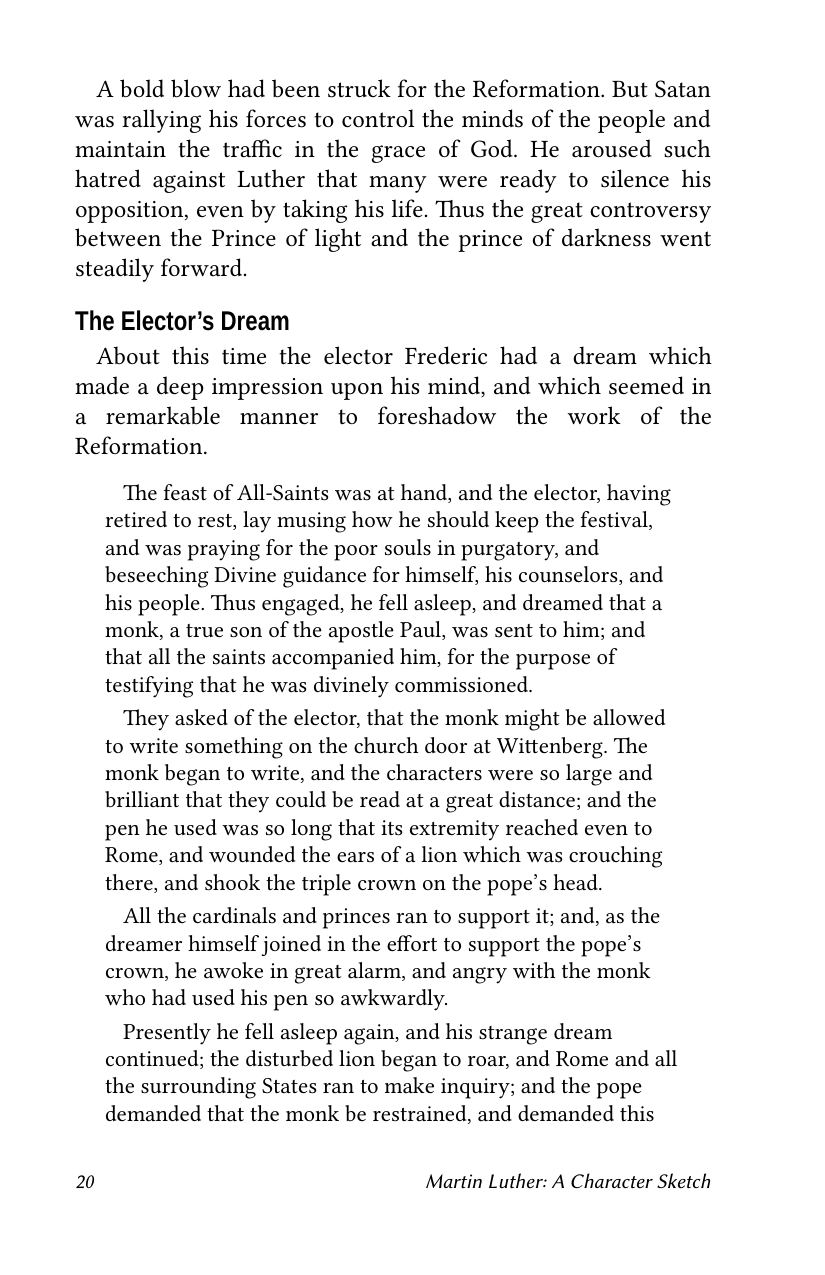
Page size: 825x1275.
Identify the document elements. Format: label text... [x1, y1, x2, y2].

text They asked of the elector, that the monk might be allowed to write something on the church door at Wittenberg. The monk began to write, and the characters were so large and brilliant that they could be read at a great distance; and the pen he used was so long that its extremity reached even to Rome, and wounded the ears of a lion which was crouching there, and shook the triple crown on the pope’s head. [105, 705, 682, 896]
text About this time the elector Frederic had a dream which made a deep impression upon his mind, and which seemed in a remarkable manner to foreshadow the work of the Reformation. [75, 342, 712, 461]
text All the cardinals and princes ran to support it; and, as the dreamer himself joined in the effort to support the pope’s crown, he awoke in great alarm, and angry with the monk who had used his pen so awkwardly. [105, 903, 682, 1011]
subtitle The Elector’s Dream [75, 305, 712, 336]
text The feast of All-Saints was at hand, and the elector, having retired to rest, lay musing how he should keep the festival, and was praying for the poor souls in purgatory, and beseeching Divine guidance for himself, his counselors, and his people. Thus engaged, he fell asleep, and dreamed that a monk, a true son of the apostle Paul, was sent to him; and that all the saints accompanied him, for the purpose of testifying that he was divinely commissioned. [105, 480, 682, 698]
text Presently he fell asleep again, and his strange dream continued; the disturbed lion began to roar, and Rome and all the surrounding States ran to make inquiry; and the pope demanded that the monk be restrained, and demanded this [105, 1019, 682, 1127]
text A bold blow had been struck for the Reformation. But Satan was rallying his forces to control the minds of the people and maintain the traffic in the grace of God. He aroused such hatred against Luther that many were ready to silence his opposition, even by taking his life. Thus the great controversy between the Prince of light and the prince of darkness went steadily forward. [75, 75, 712, 283]
